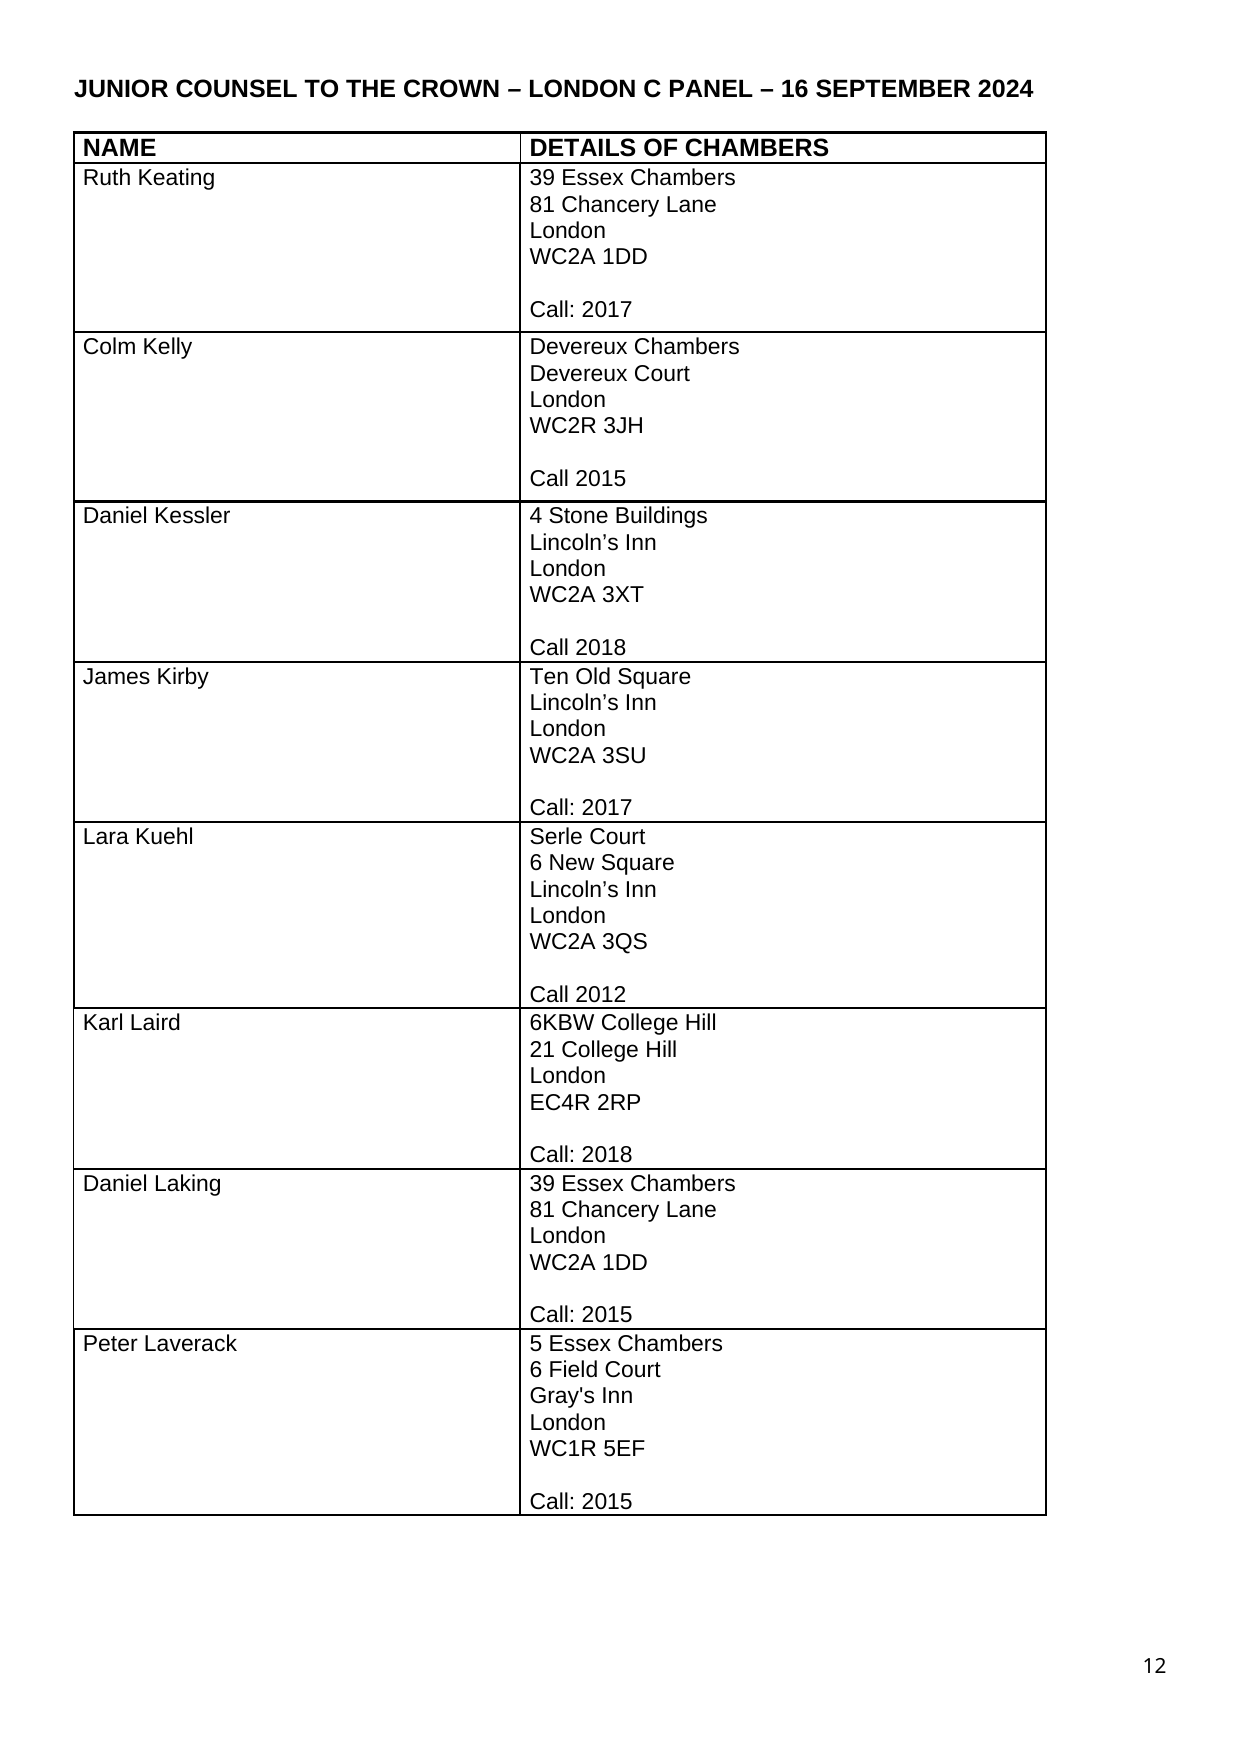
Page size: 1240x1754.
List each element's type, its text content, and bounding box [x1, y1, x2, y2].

table_header DETAILS OF CHAMBERS [521, 134, 1045, 162]
table_cell James Kirby [75, 663, 519, 821]
table_cell Devereux Chambers Devereux Court London WC2R 3JH Call 2015 [521, 333, 1045, 500]
table_cell 39 Essex Chambers 81 Chancery Lane London WC2A 1DD Call: 2017 [521, 164, 1045, 331]
table_cell Ruth Keating [75, 164, 519, 331]
table_cell Karl Laird [74, 1009, 519, 1167]
table_cell Daniel Kessler [75, 503, 519, 661]
table_cell Serle Court 6 New Square Lincoln’s Inn London WC2A 3QS Call 2012 [521, 823, 1045, 1007]
table_cell Colm Kelly [75, 333, 519, 500]
table_cell 6KBW College Hill 21 College Hill London EC4R 2RP Call: 2018 [521, 1009, 1045, 1167]
table_cell 4 Stone Buildings Lincoln’s Inn London WC2A 3XT Call 2018 [521, 503, 1045, 661]
table_cell Peter Laverack [75, 1330, 519, 1514]
table_cell Lara Kuehl [75, 823, 519, 1007]
table_header NAME [75, 134, 520, 162]
table_cell 39 Essex Chambers 81 Chancery Lane London WC2A 1DD Call: 2015 [521, 1170, 1045, 1328]
table_cell Daniel Laking [74, 1170, 519, 1328]
table_cell 5 Essex Chambers 6 Field Court Gray's Inn London WC1R 5EF Call: 2015 [521, 1330, 1045, 1514]
table_cell Ten Old Square Lincoln’s Inn London WC2A 3SU Call: 2017 [521, 663, 1045, 821]
